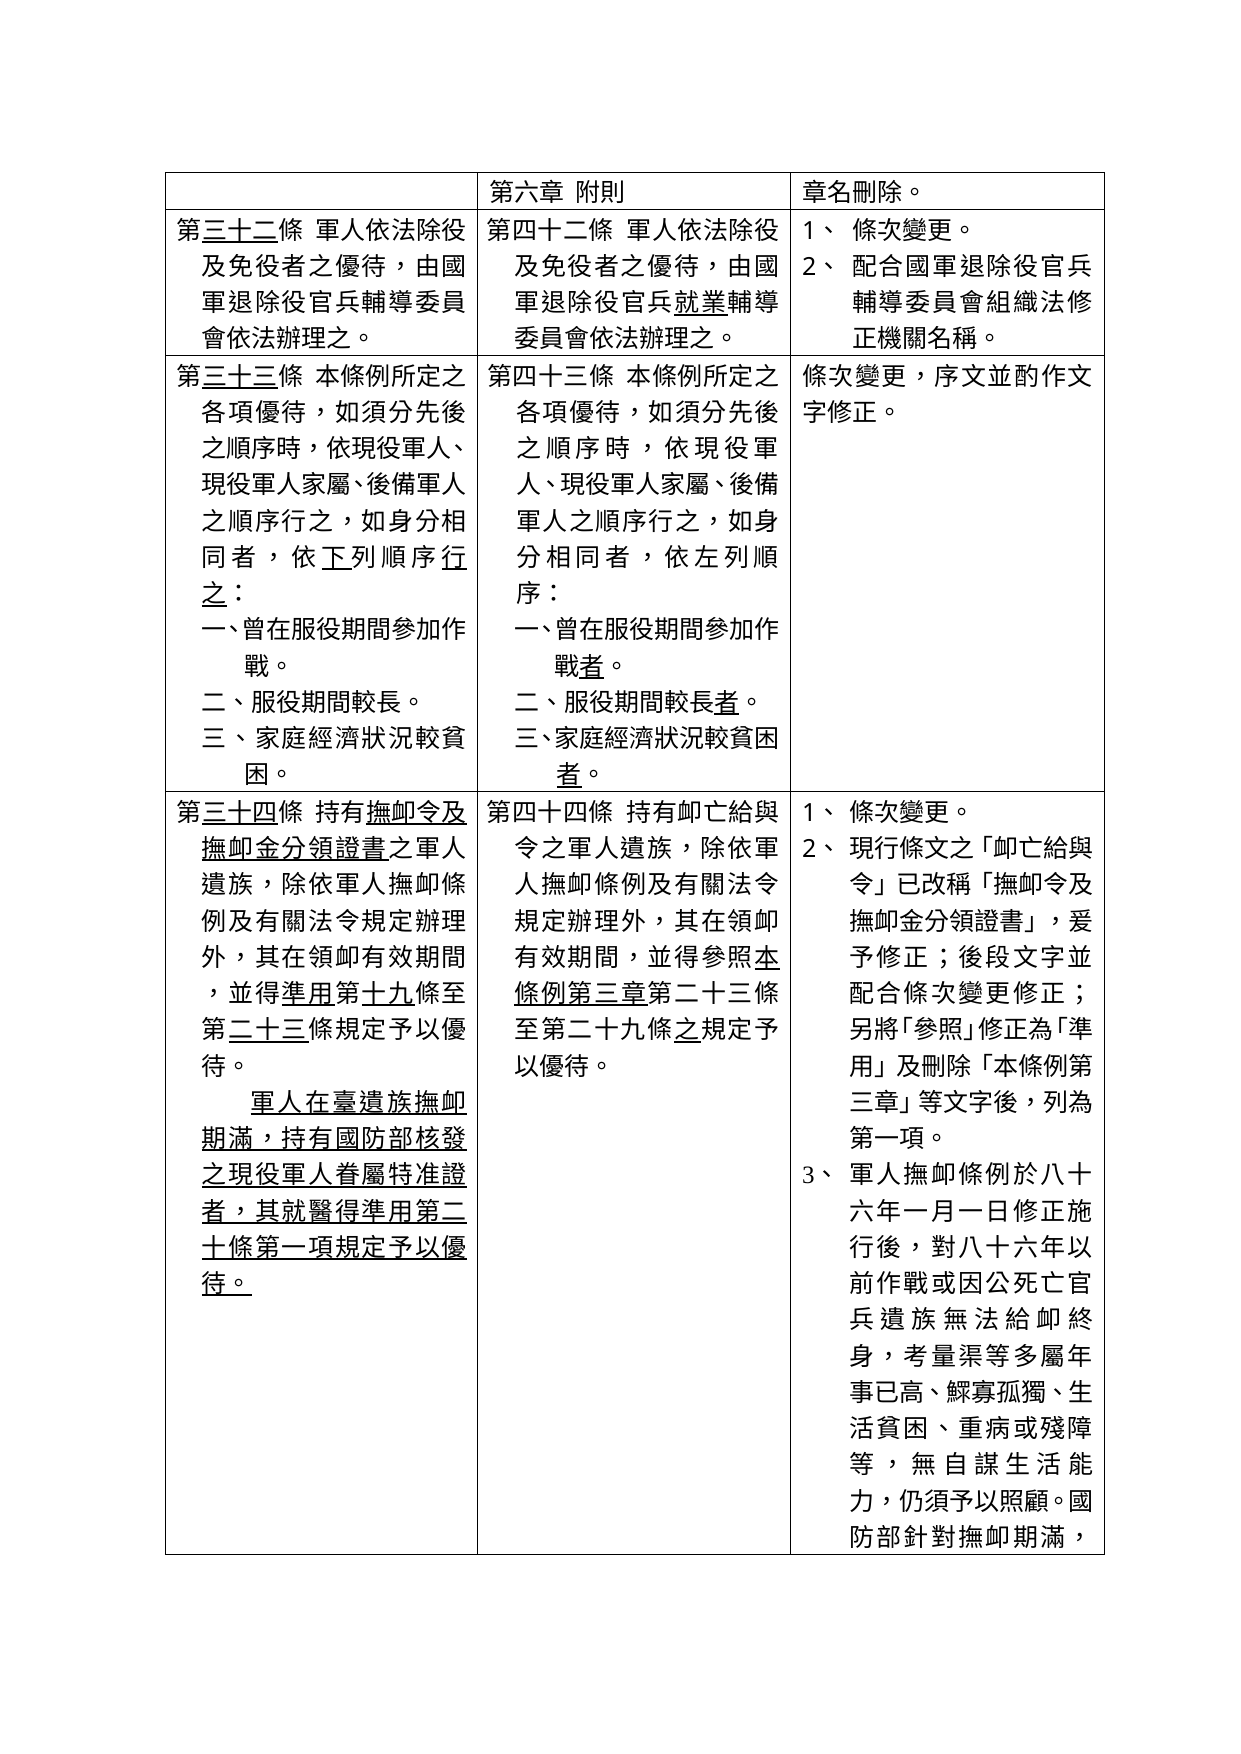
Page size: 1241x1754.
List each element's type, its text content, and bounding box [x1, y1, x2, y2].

table_cell 條次變更。 現行條文之「卹亡給與令」已改稱「撫卹令及撫卹金分領證書」，爰予修正；後段文字並配合條次變更修正；另將「參照」修正為「準用」及刪除「本條例第三章」等文字後，列為第一項。 軍人撫卹條例於八十六年一月一日修正施行後，對八十六年以前作戰或因公死亡官兵遺族無法給卹終身，考量渠等多屬年事已高、鰥寡孤獨、生活貧困、重病或殘障等，無自謀生活能力，仍須予以照顧。國防部針對撫卹期滿， [791, 792, 1104, 1553]
table_cell 第三十四條 持有撫卹令及撫卹金分領證書之軍人遺族，除依軍人撫卹條例及有關法令規定辦理外，其在領卹有效期間，並得準用第十九條至第二十三條規定予以優待。 軍人在臺遺族撫卹期滿，持有國防部核發之現役軍人眷屬特准證者，其就醫得準用第二十條第一項規定予以優待。 [166, 792, 477, 1553]
table_cell 第四十四條 持有卹亡給與令之軍人遺族，除依軍人撫卹條例及有關法令規定辦理外，其在領卹有效期間，並得參照本條例第三章第二十三條至第二十九條之規定予以優待。 [478, 792, 790, 1553]
table_cell 條次變更。 配合國軍退除役官兵輔導委員會組織法修正機關名稱。 [791, 210, 1104, 355]
table_cell 條次變更，序文並酌作文字修正。 [791, 356, 1104, 791]
table_cell 第六章 附則 [478, 173, 790, 209]
table_cell [166, 173, 477, 209]
table_cell 章名刪除。 [791, 173, 1104, 209]
table_cell 第四十二條 軍人依法除役及免役者之優待，由國軍退除役官兵就業輔導委員會依法辦理之。 [478, 210, 790, 355]
table_cell 第三十二條 軍人依法除役及免役者之優待，由國軍退除役官兵輔導委員會依法辦理之。 [166, 210, 477, 355]
table_cell 第三十三條 本條例所定之各項優待，如須分先後之順序時，依現役軍人、現役軍人家屬、後備軍人之順序行之，如身分相同者，依下列順序行之： 一、曾在服役期間參加作戰。 二、服役期間較長。 三、家庭經濟狀況較貧困。 [166, 356, 477, 791]
table_cell 第四十三條 本條例所定之各項優待，如須分先後之順序時，依現役軍人、現役軍人家屬、後備軍人之順序行之，如身分相同者，依左列順序： 一、曾在服役期間參加作戰者。 二、服役期間較長者。 三、家庭經濟狀況較貧困者。 [478, 356, 790, 791]
